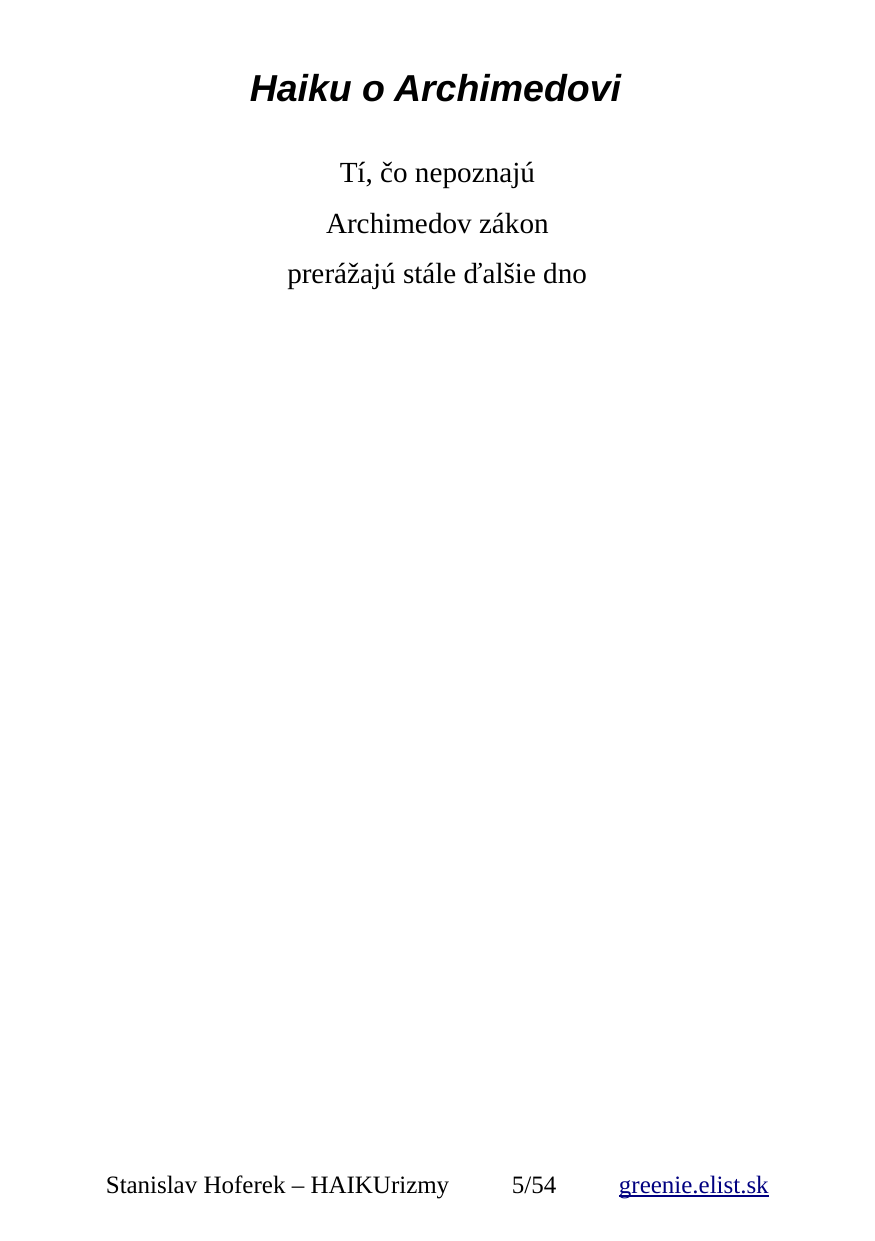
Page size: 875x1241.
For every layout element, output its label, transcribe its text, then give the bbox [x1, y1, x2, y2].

subtitle Haiku o Archimedovi [41, 66, 833, 109]
text Tí, čo nepoznajú Archimedov zákon prerážajú stále ďalšie dno [41, 156, 833, 290]
